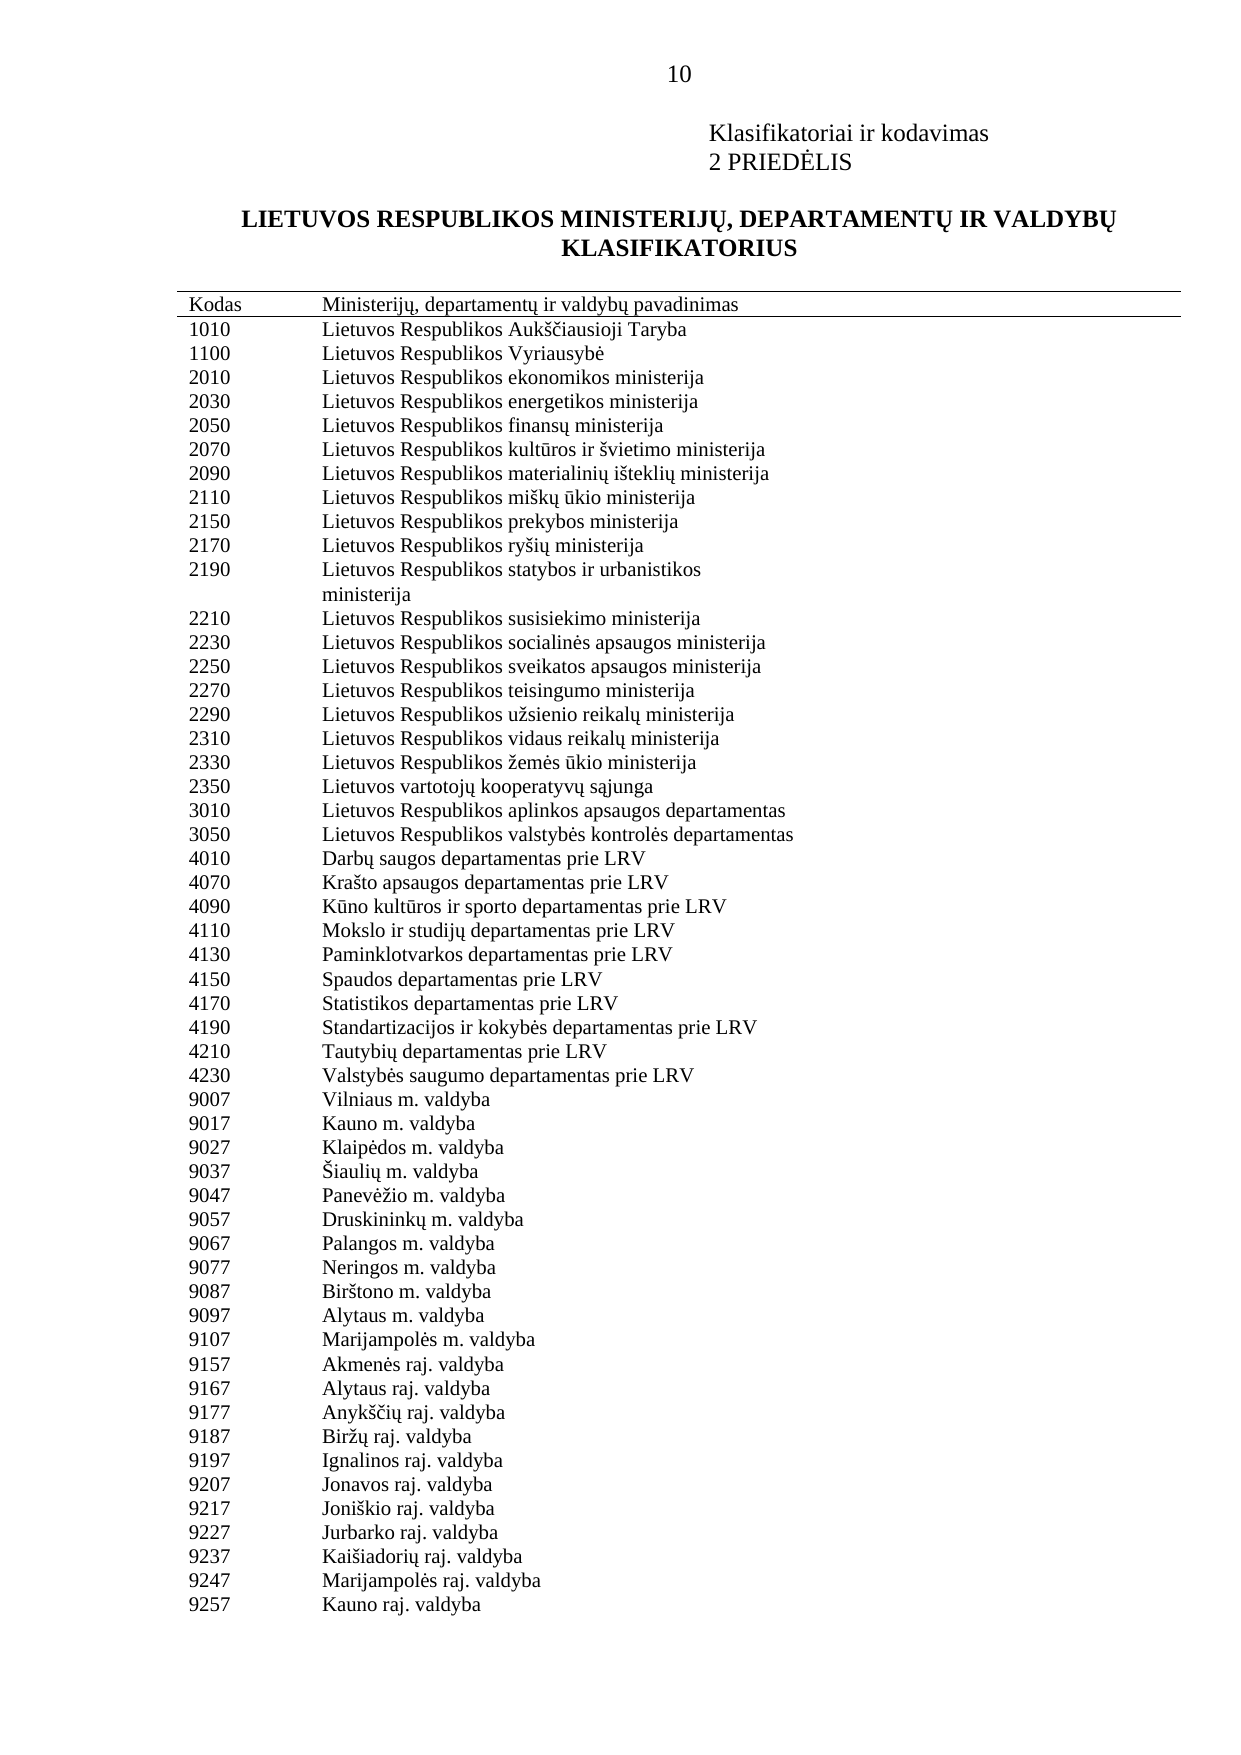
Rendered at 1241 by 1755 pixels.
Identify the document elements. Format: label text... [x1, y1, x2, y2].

table_cell Marijampolės raj. valdyba [311, 1568, 1181, 1592]
table_cell 4070 [177, 870, 311, 894]
table_cell Lietuvos Respublikos aplinkos apsaugos departamentas [311, 798, 1181, 822]
table_cell 4170 [177, 991, 311, 1014]
table_header Ministerijų, departamentų ir valdybų pavadinimas [311, 292, 1181, 316]
table_cell Druskininkų m. valdyba [311, 1207, 1181, 1231]
table_cell 9107 [177, 1328, 311, 1351]
table_cell Akmenės raj. valdyba [311, 1351, 1181, 1376]
table_cell 2210 [177, 606, 311, 629]
table_cell Statistikos departamentas prie LRV [311, 991, 1181, 1014]
table_cell Lietuvos Respublikos teisingumo ministerija [311, 678, 1181, 702]
table_cell 2150 [177, 509, 311, 533]
table_cell 2190 [177, 558, 311, 581]
table_cell 4010 [177, 846, 311, 870]
text 2 PRIEDĖLIS [177, 147, 1181, 176]
table_cell 2250 [177, 654, 311, 678]
table_cell 9067 [177, 1231, 311, 1255]
table_cell 9017 [177, 1111, 311, 1135]
table_cell 2170 [177, 533, 311, 557]
text Klasifikatoriai ir kodavimas [177, 118, 1181, 147]
table_cell 1100 [177, 341, 311, 365]
table_cell Tautybių departamentas prie LRV [311, 1039, 1181, 1063]
table_cell Alytaus raj. valdyba [311, 1376, 1181, 1399]
table_cell 9227 [177, 1520, 311, 1544]
table_cell 2090 [177, 461, 311, 485]
table_cell 9077 [177, 1255, 311, 1279]
table_cell Lietuvos Respublikos energetikos ministerija [311, 389, 1181, 413]
table_cell Lietuvos Respublikos ryšių ministerija [311, 533, 1181, 557]
table_cell 9257 [177, 1592, 311, 1616]
table_cell 9047 [177, 1183, 311, 1207]
table_cell [177, 581, 311, 606]
table_cell 4210 [177, 1039, 311, 1063]
table_cell 2330 [177, 750, 311, 774]
table_cell 2050 [177, 413, 311, 437]
table_cell 2270 [177, 678, 311, 702]
table_cell 2030 [177, 389, 311, 413]
table_cell 4090 [177, 894, 311, 918]
table_cell Anykščių raj. valdyba [311, 1400, 1181, 1424]
table_cell 9027 [177, 1135, 311, 1159]
table_cell Spaudos departamentas prie LRV [311, 966, 1181, 991]
table_cell Ignalinos raj. valdyba [311, 1448, 1181, 1472]
table_cell Lietuvos Respublikos kultūros ir švietimo ministerija [311, 437, 1181, 461]
table_cell 1010 [177, 317, 311, 341]
table_cell Lietuvos Respublikos materialinių išteklių ministerija [311, 461, 1181, 485]
table_cell 2230 [177, 630, 311, 654]
table_cell 2290 [177, 702, 311, 726]
table_cell 9057 [177, 1207, 311, 1231]
table_cell 2010 [177, 365, 311, 389]
table_cell Standartizacijos ir kokybės departamentas prie LRV [311, 1015, 1181, 1039]
table_cell Alytaus m. valdyba [311, 1303, 1181, 1327]
table_cell 9247 [177, 1568, 311, 1592]
table_cell Lietuvos Respublikos prekybos ministerija [311, 509, 1181, 533]
table_cell Jonavos raj. valdyba [311, 1472, 1181, 1496]
table_cell Lietuvos Respublikos sveikatos apsaugos ministerija [311, 654, 1181, 678]
table_cell Valstybės saugumo departamentas prie LRV [311, 1063, 1181, 1087]
table_cell 2350 [177, 774, 311, 798]
table_cell 9237 [177, 1544, 311, 1568]
table_cell 9197 [177, 1448, 311, 1472]
table_cell 9037 [177, 1159, 311, 1183]
table_cell 9177 [177, 1400, 311, 1424]
table_cell 2310 [177, 726, 311, 750]
table_cell Lietuvos Respublikos vidaus reikalų ministerija [311, 726, 1181, 750]
table_cell Darbų saugos departamentas prie LRV [311, 846, 1181, 870]
table_cell 4110 [177, 918, 311, 942]
table_cell Kaišiadorių raj. valdyba [311, 1544, 1181, 1568]
table_cell Klaipėdos m. valdyba [311, 1135, 1181, 1159]
table_cell Lietuvos Respublikos valstybės kontrolės departamentas [311, 822, 1181, 846]
text LIETUVOS RESPUBLIKOS MINISTERIJŲ, DEPARTAMENTŲ IR VALDYBŲ KLASIFIKATORIUS [177, 204, 1181, 262]
table_cell 2110 [177, 485, 311, 509]
table_cell Mokslo ir studijų departamentas prie LRV [311, 918, 1181, 942]
table_cell Vilniaus m. valdyba [311, 1087, 1181, 1111]
table_cell Kauno m. valdyba [311, 1111, 1181, 1135]
table_cell Šiaulių m. valdyba [311, 1159, 1181, 1183]
table_cell 9167 [177, 1376, 311, 1399]
table_cell Lietuvos vartotojų kooperatyvų sąjunga [311, 774, 1181, 798]
table_cell Jurbarko raj. valdyba [311, 1520, 1181, 1544]
table_cell Panevėžio m. valdyba [311, 1183, 1181, 1207]
table_cell Birštono m. valdyba [311, 1279, 1181, 1303]
table_cell 4230 [177, 1063, 311, 1087]
table_cell Lietuvos Respublikos miškų ūkio ministerija [311, 485, 1181, 509]
table_cell Marijampolės m. valdyba [311, 1328, 1181, 1351]
table_cell 3010 [177, 798, 311, 822]
table_cell 9097 [177, 1303, 311, 1327]
table_cell Lietuvos Respublikos Aukščiausioji Taryba [311, 317, 1181, 341]
table_cell Krašto apsaugos departamentas prie LRV [311, 870, 1181, 894]
table_cell 9187 [177, 1424, 311, 1448]
table_cell Lietuvos Respublikos finansų ministerija [311, 413, 1181, 437]
table_cell 9207 [177, 1472, 311, 1496]
table_cell Lietuvos Respublikos susisiekimo ministerija [311, 606, 1181, 629]
table_cell 4190 [177, 1015, 311, 1039]
table_cell Kūno kultūros ir sporto departamentas prie LRV [311, 894, 1181, 918]
table_cell ministerija [311, 581, 1181, 606]
table_cell Paminklotvarkos departamentas prie LRV [311, 943, 1181, 966]
table_cell Lietuvos Respublikos žemės ūkio ministerija [311, 750, 1181, 774]
table_cell 2070 [177, 437, 311, 461]
table_cell Lietuvos Respublikos statybos ir urbanistikos [311, 558, 1181, 581]
table_cell Lietuvos Respublikos Vyriausybė [311, 341, 1181, 365]
table_cell 9007 [177, 1087, 311, 1111]
table_cell Lietuvos Respublikos socialinės apsaugos ministerija [311, 630, 1181, 654]
table_cell 4130 [177, 943, 311, 966]
table_cell Joniškio raj. valdyba [311, 1496, 1181, 1520]
table_cell Lietuvos Respublikos užsienio reikalų ministerija [311, 702, 1181, 726]
table_cell 9087 [177, 1279, 311, 1303]
table_cell Biržų raj. valdyba [311, 1424, 1181, 1448]
table_cell Lietuvos Respublikos ekonomikos ministerija [311, 365, 1181, 389]
table_cell 3050 [177, 822, 311, 846]
table_cell 9217 [177, 1496, 311, 1520]
table_header Kodas [177, 292, 311, 316]
table_cell 9157 [177, 1351, 311, 1376]
table_cell Kauno raj. valdyba [311, 1592, 1181, 1616]
table_cell Neringos m. valdyba [311, 1255, 1181, 1279]
table_cell Palangos m. valdyba [311, 1231, 1181, 1255]
table_cell 4150 [177, 966, 311, 991]
